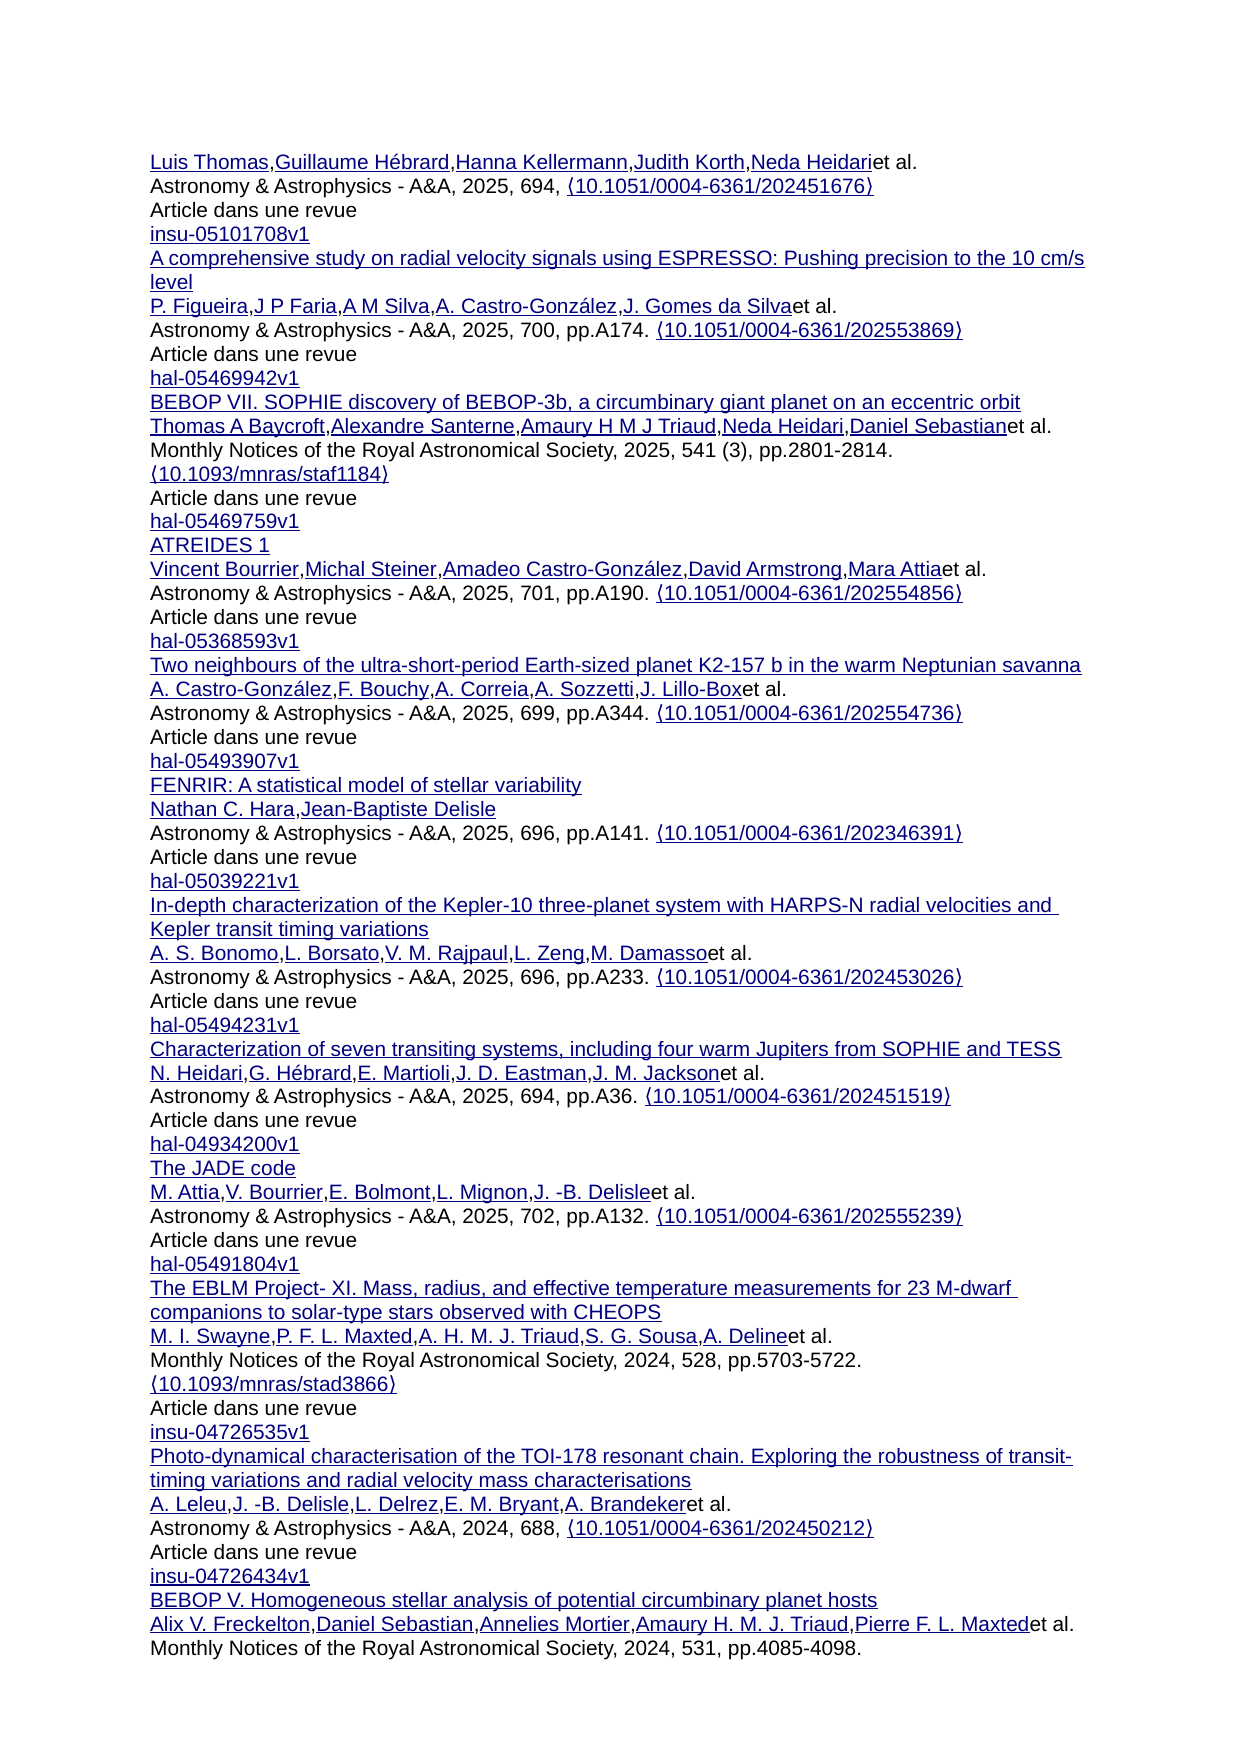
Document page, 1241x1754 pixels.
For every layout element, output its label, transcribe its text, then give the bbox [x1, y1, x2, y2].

table_cell The JADE code M. Attia,V. Bourrier,E. Bolmont,L. Mignon,J. -B. Delisleet al. Astronomy & Astrophysics - A&A, 2025, 702, pp.A132. ⟨10.1051/0004-6361/202555239⟩ Article dans une revue hal-05491804v1 [150, 1156, 1090, 1276]
table_cell Luis Thomas,Guillaume Hébrard,Hanna Kellermann,Judith Korth,Neda Heidariet al. Astronomy & Astrophysics - A&A, 2025, 694, ⟨10.1051/0004-6361/202451676⟩ Article dans une revue insu-05101708v1 [150, 150, 1090, 246]
table_cell Two neighbours of the ultra-short-period Earth-sized planet K2-157 b in the warm Neptunian savanna A. Castro-González,F. Bouchy,A. Correia,A. Sozzetti,J. Lillo-Boxet al. Astronomy & Astrophysics - A&A, 2025, 699, pp.A344. ⟨10.1051/0004-6361/202554736⟩ Article dans une revue hal-05493907v1 [150, 653, 1090, 773]
table_cell A comprehensive study on radial velocity signals using ESPRESSO: Pushing precision to the 10 cm/s level P. Figueira,J P Faria,A M Silva,A. Castro-González,J. Gomes da Silvaet al. Astronomy & Astrophysics - A&A, 2025, 700, pp.A174. ⟨10.1051/0004-6361/202553869⟩ Article dans une revue hal-05469942v1 [150, 246, 1090, 389]
table_cell BEBOP VII. SOPHIE discovery of BEBOP-3b, a circumbinary giant planet on an eccentric orbit Thomas A Baycroft,Alexandre Santerne,Amaury H M J Triaud,Neda Heidari,Daniel Sebastianet al. Monthly Notices of the Royal Astronomical Society, 2025, 541 (3), pp.2801-2814. ⟨10.1093/mnras/staf1184⟩ Article dans une revue hal-05469759v1 [150, 390, 1090, 533]
table_cell BEBOP V. Homogeneous stellar analysis of potential circumbinary planet hosts Alix V. Freckelton,Daniel Sebastian,Annelies Mortier,Amaury H. M. J. Triaud,Pierre F. L. Maxtedet al. Monthly Notices of the Royal Astronomical Society, 2024, 531, pp.4085-4098. [150, 1588, 1090, 1659]
table_cell Characterization of seven transiting systems, including four warm Jupiters from SOPHIE and TESS N. Heidari,G. Hébrard,E. Martioli,J. D. Eastman,J. M. Jacksonet al. Astronomy & Astrophysics - A&A, 2025, 694, pp.A36. ⟨10.1051/0004-6361/202451519⟩ Article dans une revue hal-04934200v1 [150, 1036, 1090, 1156]
table_cell In-depth characterization of the Kepler-10 three-planet system with HARPS-N radial velocities and Kepler transit timing variations A. S. Bonomo,L. Borsato,V. M. Rajpaul,L. Zeng,M. Damassoet al. Astronomy & Astrophysics - A&A, 2025, 696, pp.A233. ⟨10.1051/0004-6361/202453026⟩ Article dans une revue hal-05494231v1 [150, 893, 1090, 1036]
table_cell FENRIR: A statistical model of stellar variability Nathan C. Hara,Jean-Baptiste Delisle Astronomy & Astrophysics - A&A, 2025, 696, pp.A141. ⟨10.1051/0004-6361/202346391⟩ Article dans une revue hal-05039221v1 [150, 773, 1090, 893]
table_cell The EBLM Project- XI. Mass, radius, and effective temperature measurements for 23 M-dwarf companions to solar-type stars observed with CHEOPS M. I. Swayne,P. F. L. Maxted,A. H. M. J. Triaud,S. G. Sousa,A. Delineet al. Monthly Notices of the Royal Astronomical Society, 2024, 528, pp.5703-5722. ⟨10.1093/mnras/stad3866⟩ Article dans une revue insu-04726535v1 [150, 1276, 1090, 1444]
table_cell Photo-dynamical characterisation of the TOI-178 resonant chain. Exploring the robustness of transit-timing variations and radial velocity mass characterisations A. Leleu,J. -B. Delisle,L. Delrez,E. M. Bryant,A. Brandekeret al. Astronomy & Astrophysics - A&A, 2024, 688, ⟨10.1051/0004-6361/202450212⟩ Article dans une revue insu-04726434v1 [150, 1444, 1090, 1587]
table_cell ATREIDES 1 Vincent Bourrier,Michal Steiner,Amadeo Castro-González,David Armstrong,Mara Attiaet al. Astronomy & Astrophysics - A&A, 2025, 701, pp.A190. ⟨10.1051/0004-6361/202554856⟩ Article dans une revue hal-05368593v1 [150, 533, 1090, 653]
